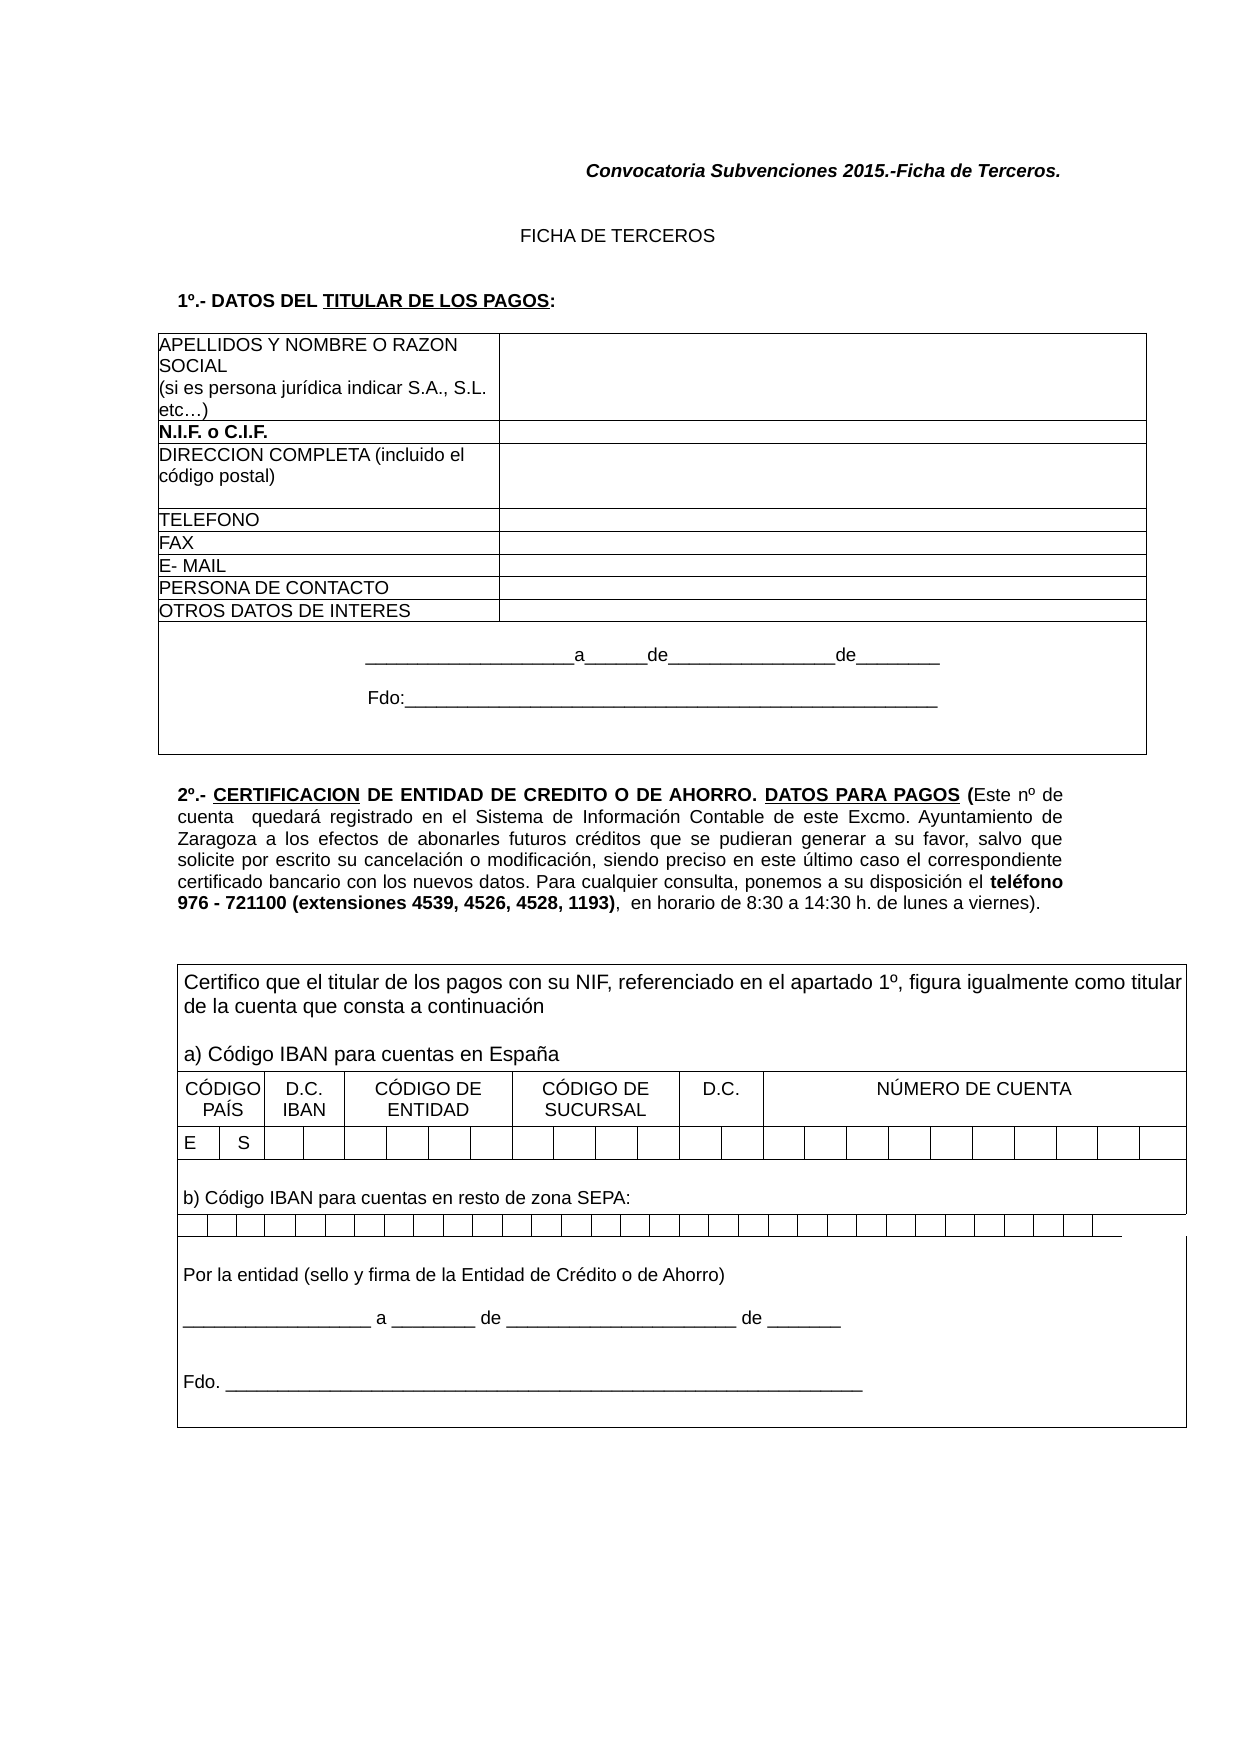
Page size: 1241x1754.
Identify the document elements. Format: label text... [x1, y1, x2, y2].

table_cell [592, 1215, 620, 1236]
table_cell [1005, 1215, 1033, 1236]
table_cell [1015, 1127, 1056, 1159]
table_cell [500, 421, 1146, 442]
table_cell [473, 1215, 502, 1236]
table_header APELLIDOS Y NOMBRE O RAZON SOCIAL (si es persona jurídica indicar S.A., S.L. etc…) [159, 334, 499, 420]
table_cell D.C. [680, 1072, 763, 1126]
table_cell [304, 1127, 344, 1159]
table_cell [444, 1215, 472, 1236]
table_cell D.C. IBAN [265, 1072, 344, 1126]
table_cell [178, 1215, 207, 1236]
table_cell [471, 1127, 512, 1159]
table_cell [265, 1127, 303, 1159]
table_cell [1098, 1127, 1139, 1159]
table_cell [562, 1215, 591, 1236]
table_cell [237, 1215, 264, 1236]
table_cell [769, 1215, 797, 1236]
table_cell [596, 1127, 637, 1159]
table_cell [638, 1127, 679, 1159]
table_cell S [220, 1127, 264, 1159]
table_cell FAX [159, 532, 499, 553]
table_cell CÓDIGO PAÍS [178, 1072, 264, 1126]
table_cell [621, 1215, 649, 1236]
table_header [500, 334, 1146, 420]
table_cell NÚMERO DE CUENTA [764, 1072, 1186, 1126]
table_cell TELEFONO [159, 509, 499, 531]
table_header Certifico que el titular de los pagos con su NIF, referenciado en el apartado 1º, figura igualmente como titular de la cuenta que consta a continuación a) Código IBAN para cuentas en España [178, 965, 1186, 1071]
table_cell [680, 1215, 708, 1236]
table_cell [429, 1127, 470, 1159]
table_cell [554, 1127, 595, 1159]
subtitle FICHA DE TERCEROS [177, 225, 1063, 246]
table_cell [847, 1127, 888, 1159]
table_cell [1140, 1127, 1186, 1159]
table_cell b) Código IBAN para cuentas en resto de zona SEPA: [178, 1160, 1186, 1214]
table_cell [857, 1215, 886, 1236]
table_cell [805, 1127, 846, 1159]
table_cell [414, 1215, 443, 1236]
table_cell [296, 1215, 325, 1236]
table_cell [709, 1215, 738, 1236]
table_cell [208, 1215, 236, 1236]
table_cell [1093, 1215, 1122, 1236]
table_cell [1064, 1215, 1092, 1236]
table_cell [887, 1215, 915, 1236]
table_cell [500, 532, 1146, 553]
table_cell CÓDIGO DE SUCURSAL [513, 1072, 679, 1126]
table_cell [931, 1127, 972, 1159]
table_cell [345, 1127, 386, 1159]
table_cell CÓDIGO DE ENTIDAD [345, 1072, 512, 1126]
text 2º.- CERTIFICACION DE ENTIDAD DE CREDITO O DE AHORRO. DATOS PARA PAGOS (Este nº de cuenta quedará registrado en el Sistema de Información Contable de este Excmo. Ayuntamiento de Zaragoza a los efectos de abonarles futuros créditos que se pudieran generar a su favor, salvo que solicite por escrito su cancelación o modificación, siendo preciso en este último caso el correspondiente certificado bancario con los nuevos datos. Para cualquier consulta, ponemos a su disposición el teléfono 976 - 721100 (extensiones 4539, 4526, 4528, 1193), en horario de 8:30 a 14:30 h. de lunes a viernes). [177, 784, 1063, 913]
table_cell [532, 1215, 561, 1236]
table_cell [828, 1215, 856, 1236]
table_cell [739, 1215, 768, 1236]
table_cell [355, 1215, 384, 1236]
text Convocatoria Subvenciones 2015.-Ficha de Terceros. [177, 160, 1063, 182]
table_cell E- MAIL [159, 555, 499, 576]
table_cell [1122, 1215, 1186, 1236]
table_cell [889, 1127, 930, 1159]
table_cell [916, 1215, 945, 1236]
table_cell [1057, 1127, 1097, 1159]
table_cell [798, 1215, 827, 1236]
table_cell [973, 1127, 1014, 1159]
table_cell E [178, 1127, 219, 1159]
table_cell [975, 1215, 1004, 1236]
text 1º.- DATOS DEL TITULAR DE LOS PAGOS: [177, 289, 1063, 311]
table_cell [513, 1127, 553, 1159]
table_cell [326, 1215, 354, 1236]
table_cell [1034, 1215, 1063, 1236]
table_cell [722, 1127, 763, 1159]
table_cell Por la entidad (sello y firma de la Entidad de Crédito o de Ahorro) __________________ a ________ de ______________________ de _______ Fdo. _____________________________________________________________ [178, 1236, 1186, 1427]
table_cell [385, 1215, 413, 1236]
table_cell [650, 1215, 679, 1236]
table_cell [500, 509, 1146, 531]
table_cell [503, 1215, 531, 1236]
table_cell ____________________a______de________________de________ Fdo:___________________________________________________ [159, 622, 1146, 754]
table_cell [387, 1127, 428, 1159]
table_cell OTROS DATOS DE INTERES [159, 600, 499, 621]
table_cell [500, 444, 1146, 508]
table_cell [265, 1215, 295, 1236]
table_cell [680, 1127, 721, 1159]
table_cell DIRECCION COMPLETA (incluido el código postal) [159, 444, 499, 508]
table_cell [764, 1127, 804, 1159]
table_cell PERSONA DE CONTACTO [159, 577, 499, 599]
table_cell N.I.F. o C.I.F. [159, 421, 499, 442]
table_cell [500, 555, 1146, 576]
table_cell [500, 600, 1146, 621]
table_cell [500, 577, 1146, 599]
table_cell [946, 1215, 974, 1236]
